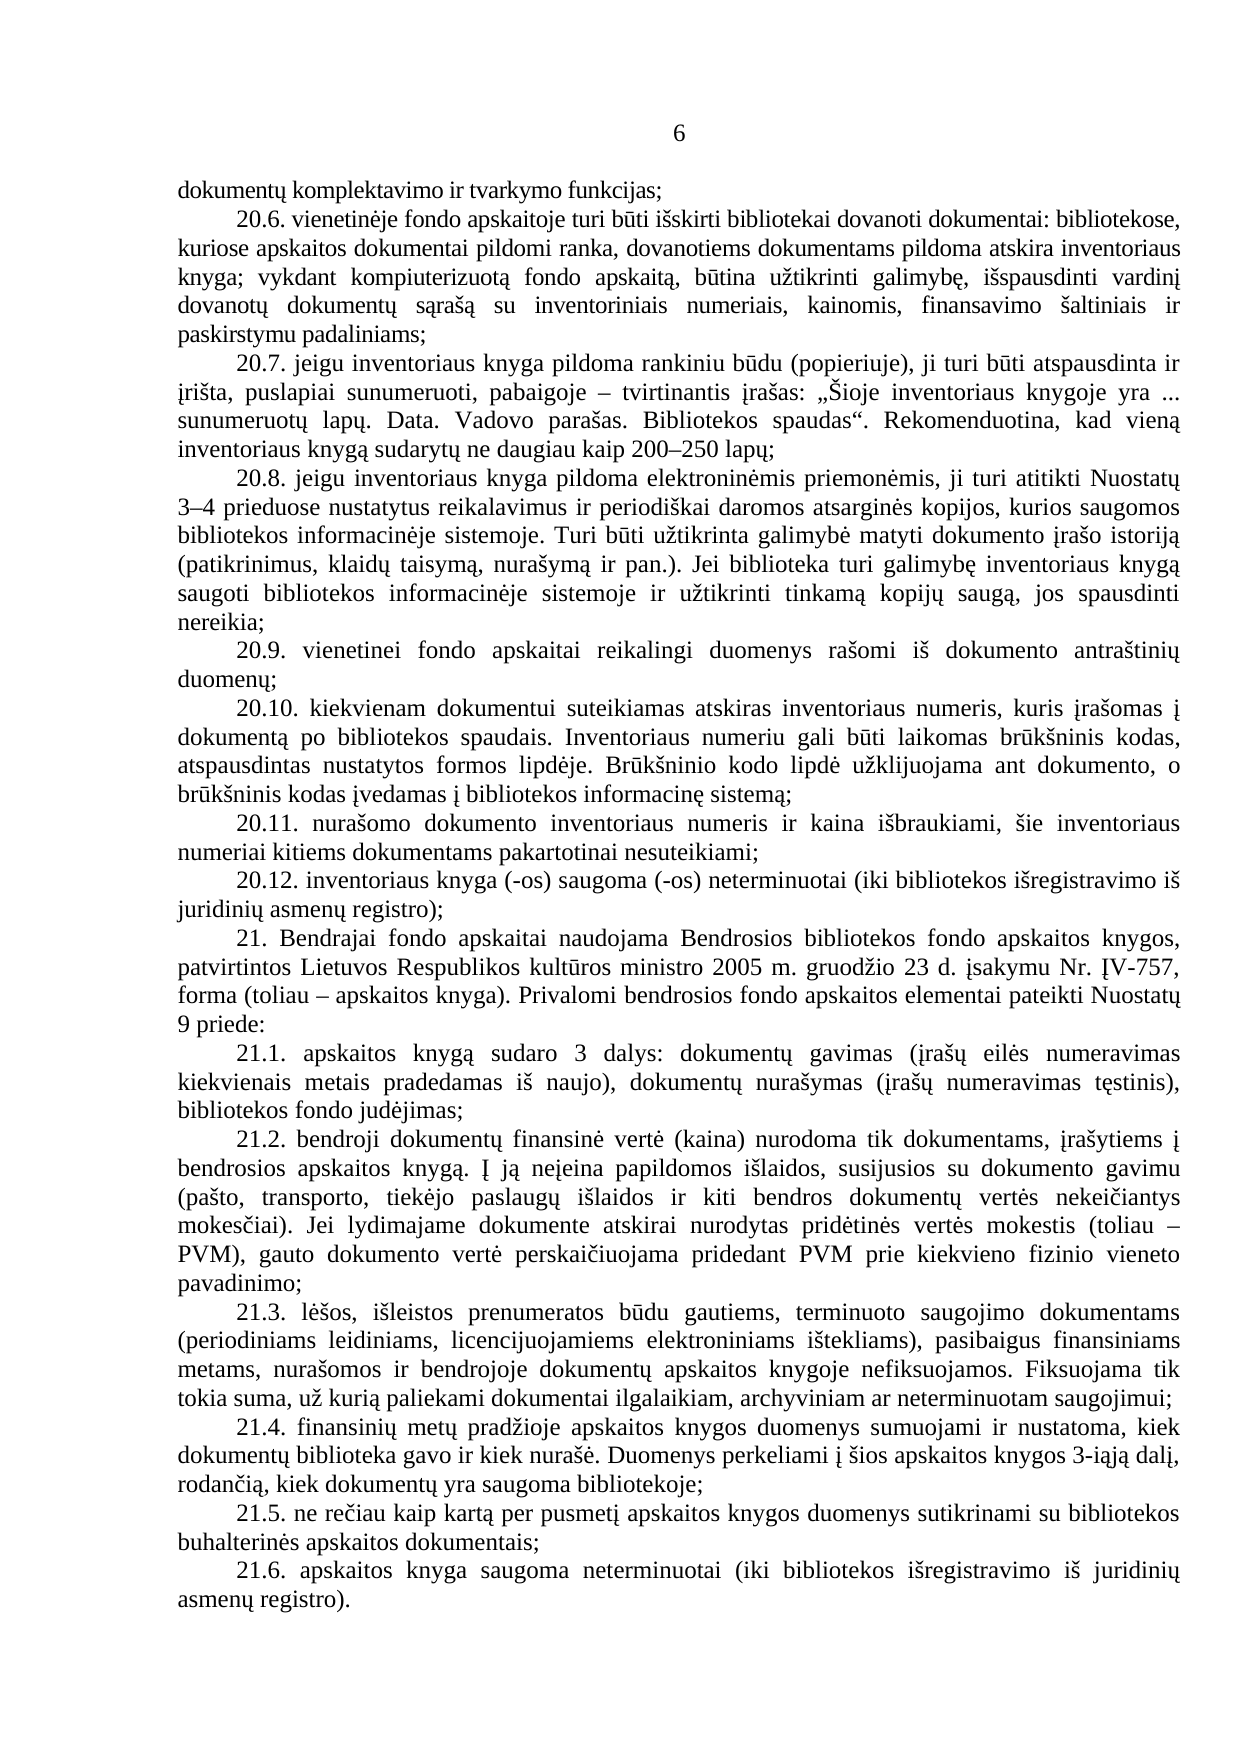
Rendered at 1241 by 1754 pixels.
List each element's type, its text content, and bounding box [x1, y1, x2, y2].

text 20.10. kiekvienam dokumentui suteikiamas atskiras inventoriaus numeris, kuris įrašomas į dokumentą po bibliotekos spaudais. Inventoriaus numeriu gali būti laikomas brūkšninis kodas, atspausdintas nustatytos formos lipdėje. Brūkšninio kodo lipdė užklijuojama ant dokumento, o brūkšninis kodas įvedamas į bibliotekos informacinę sistemą; [177, 693, 1181, 808]
text 21. Bendrajai fondo apskaitai naudojama Bendrosios bibliotekos fondo apskaitos knygos, patvirtintos Lietuvos Respublikos kultūros ministro 2005 m. gruodžio 23 d. įsakymu Nr. ĮV-757, forma (toliau – apskaitos knyga). Privalomi bendrosios fondo apskaitos elementai pateikti Nuostatų 9 priede: [177, 923, 1181, 1038]
text dokumentų komplektavimo ir tvarkymo funkcijas; [177, 176, 1181, 204]
text 21.3. lėšos, išleistos prenumeratos būdu gautiems, terminuoto saugojimo dokumentams (periodiniams leidiniams, licencijuojamiems elektroniniams ištekliams), pasibaigus finansiniams metams, nurašomos ir bendrojoje dokumentų apskaitos knygoje nefiksuojamos. Fiksuojama tik tokia suma, už kurią paliekami dokumentai ilgalaikiam, archyviniam ar neterminuotam saugojimui; [177, 1297, 1181, 1412]
text 21.4. finansinių metų pradžioje apskaitos knygos duomenys sumuojami ir nustatoma, kiek dokumentų biblioteka gavo ir kiek nurašė. Duomenys perkeliami į šios apskaitos knygos 3-iąją dalį, rodančią, kiek dokumentų yra saugoma bibliotekoje; [177, 1412, 1181, 1498]
text 21.5. ne rečiau kaip kartą per pusmetį apskaitos knygos duomenys sutikrinami su bibliotekos buhalterinės apskaitos dokumentais; [177, 1498, 1181, 1556]
text 20.6. vienetinėje fondo apskaitoje turi būti išskirti bibliotekai dovanoti dokumentai: bibliotekose, kuriose apskaitos dokumentai pildomi ranka, dovanotiems dokumentams pildoma atskira inventoriaus knyga; vykdant kompiuterizuotą fondo apskaitą, būtina užtikrinti galimybę, išspausdinti vardinį dovanotų dokumentų sąrašą su inventoriniais numeriais, kainomis, finansavimo šaltiniais ir paskirstymu padaliniams; [177, 204, 1181, 348]
text 21.1. apskaitos knygą sudaro 3 dalys: dokumentų gavimas (įrašų eilės numeravimas kiekvienais metais pradedamas iš naujo), dokumentų nurašymas (įrašų numeravimas tęstinis), bibliotekos fondo judėjimas; [177, 1038, 1181, 1124]
text 21.2. bendroji dokumentų finansinė vertė (kaina) nurodoma tik dokumentams, įrašytiems į bendrosios apskaitos knygą. Į ją neįeina papildomos išlaidos, susijusios su dokumento gavimu (pašto, transporto, tiekėjo paslaugų išlaidos ir kiti bendros dokumentų vertės nekeičiantys mokesčiai). Jei lydimajame dokumente atskirai nurodytas pridėtinės vertės mokestis (toliau – PVM), gauto dokumento vertė perskaičiuojama pridedant PVM prie kiekvieno fizinio vieneto pavadinimo; [177, 1124, 1181, 1297]
text 20.12. inventoriaus knyga (-os) saugoma (-os) neterminuotai (iki bibliotekos išregistravimo iš juridinių asmenų registro); [177, 866, 1181, 923]
text 20.9. vienetinei fondo apskaitai reikalingi duomenys rašomi iš dokumento antraštinių duomenų; [177, 636, 1181, 693]
text 20.8. jeigu inventoriaus knyga pildoma elektroninėmis priemonėmis, ji turi atitikti Nuostatų 3–4 prieduose nustatytus reikalavimus ir periodiškai daromos atsarginės kopijos, kurios saugomos bibliotekos informacinėje sistemoje. Turi būti užtikrinta galimybė matyti dokumento įrašo istoriją (patikrinimus, klaidų taisymą, nurašymą ir pan.). Jei biblioteka turi galimybę inventoriaus knygą saugoti bibliotekos informacinėje sistemoje ir užtikrinti tinkamą kopijų saugą, jos spausdinti nereikia; [177, 463, 1181, 636]
text 21.6. apskaitos knyga saugoma neterminuotai (iki bibliotekos išregistravimo iš juridinių asmenų registro). [177, 1556, 1181, 1613]
text 20.7. jeigu inventoriaus knyga pildoma rankiniu būdu (popieriuje), ji turi būti atspausdinta ir įrišta, puslapiai sunumeruoti, pabaigoje – tvirtinantis įrašas: „Šioje inventoriaus knygoje yra ... sunumeruotų lapų. Data. Vadovo parašas. Bibliotekos spaudas“. Rekomenduotina, kad vieną inventoriaus knygą sudarytų ne daugiau kaip 200–250 lapų; [177, 348, 1181, 463]
text 20.11. nurašomo dokumento inventoriaus numeris ir kaina išbraukiami, šie inventoriaus numeriai kitiems dokumentams pakartotinai nesuteikiami; [177, 808, 1181, 866]
